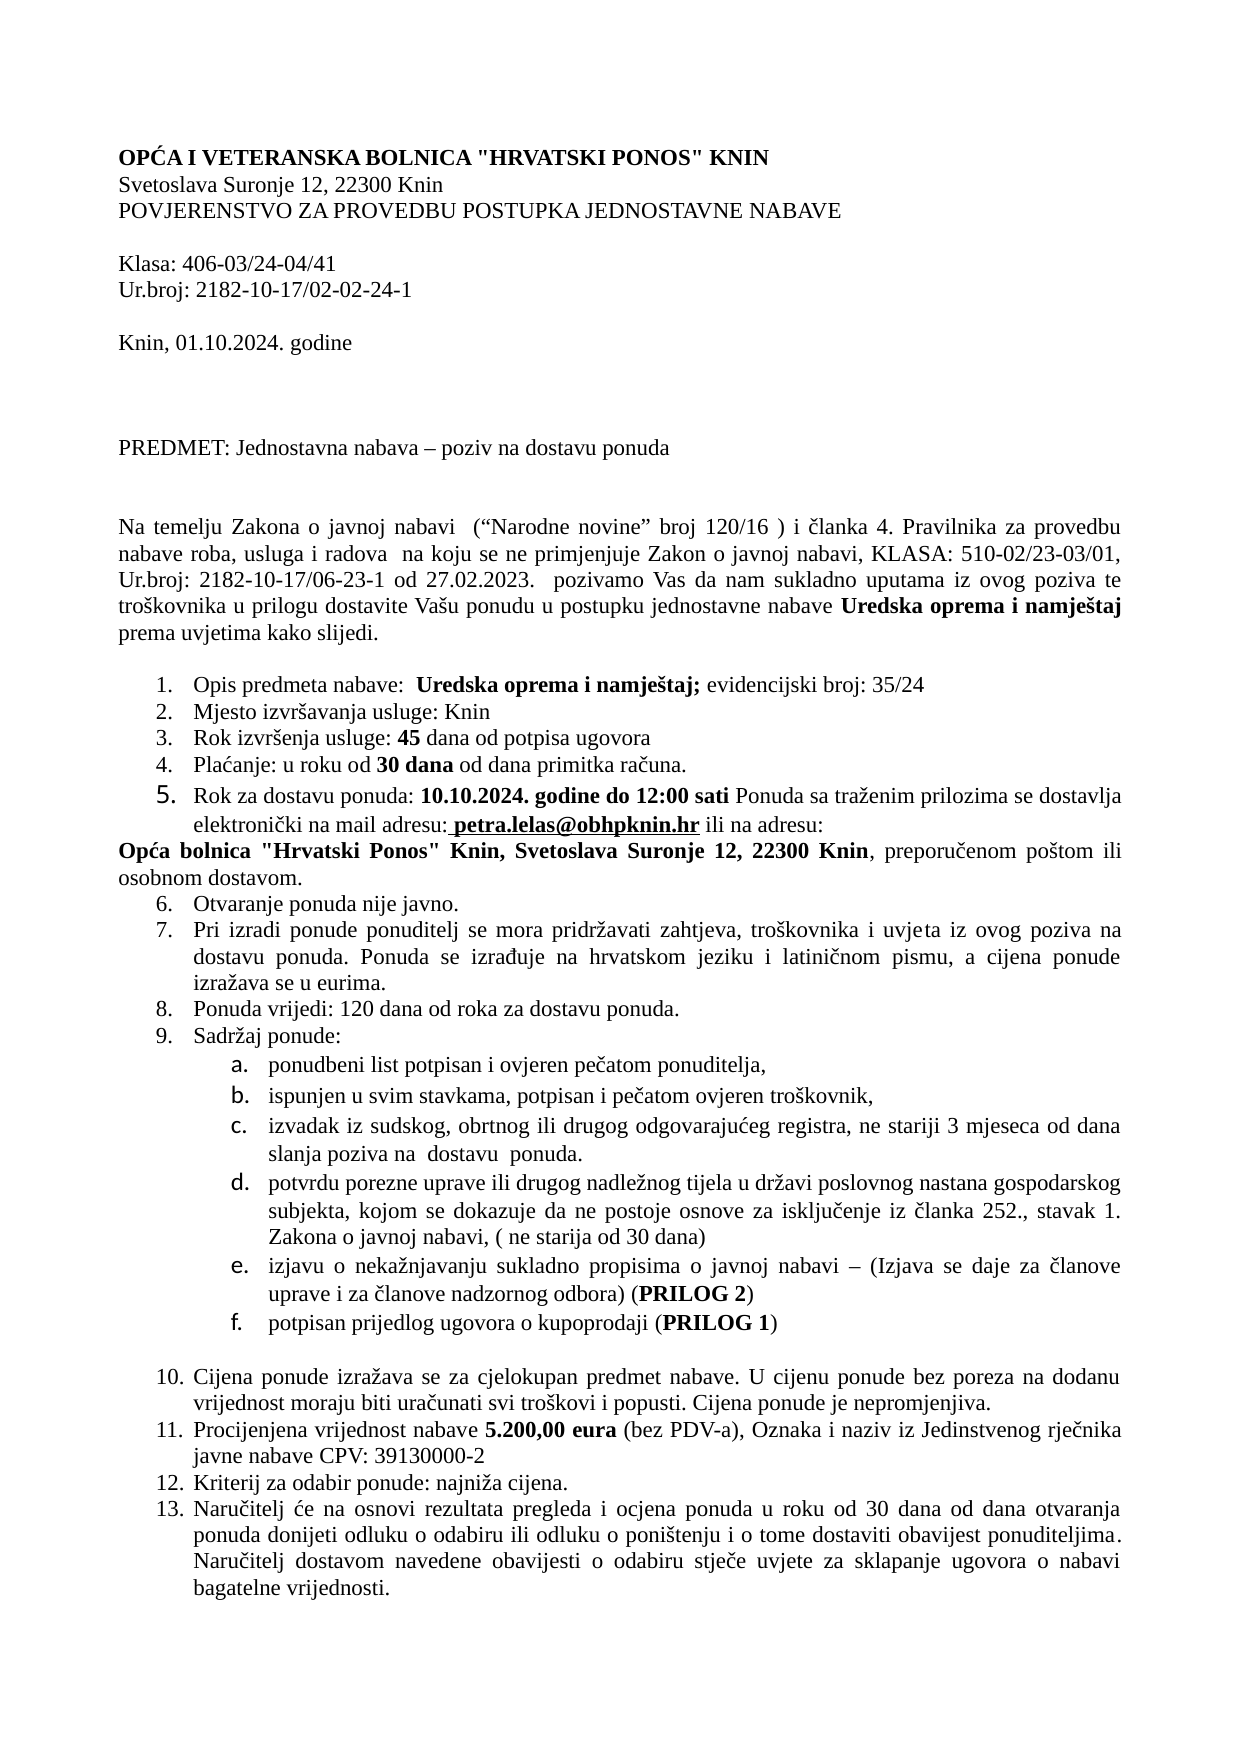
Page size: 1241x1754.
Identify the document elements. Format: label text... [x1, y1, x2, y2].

text Knin, 01.10.2024. godine [118, 329, 1122, 355]
list izjavu o nekažnjavanju sukladno propisima o javnoj nabavi – (Izjava se daje za članove uprave i za članove nadzornog odbora) (PRILOG 2) [231, 1249, 1122, 1306]
list Cijena ponude izražava se za cjelokupan predmet nabave. U cijenu ponude bez poreza na dodanu vrijednost moraju biti uračunati svi troškovi i popusti. Cijena ponude je nepromjenjiva. [156, 1363, 1122, 1416]
list Mjesto izvršavanja usluge: Knin [156, 698, 1122, 724]
list Rok za dostavu ponuda: 10.10.2024. godine do 12:00 sati Ponuda sa traženim prilozima se dostavlja elektronički na mail adresu: petra.lelas@obhpknin.hr ili na adresu: [156, 777, 1122, 837]
list Otvaranje ponuda nije javno. [156, 890, 1122, 916]
text POVJERENSTVO ZA PROVEDBU POSTUPKA JEDNOSTAVNE NABAVE [118, 197, 1122, 223]
text Opća bolnica "Hrvatski Ponos" Knin, Svetoslava Suronje 12, 22300 Knin, preporučenom poštom ili osobnom dostavom. [118, 837, 1122, 890]
text OPĆA I VETERANSKA BOLNICA "HRVATSKI PONOS" KNIN [118, 144, 1122, 171]
list ponudbeni list potpisan i ovjeren pečatom ponuditelja, [231, 1048, 1122, 1079]
list Pri izradi ponude ponuditelj se mora pridržavati zahtjeva, troškovnika i uvjeta iz ovog poziva na dostavu ponuda. Ponuda se izrađuje na hrvatskom jeziku i latiničnom pismu, a cijena ponude izražava se u eurima. [156, 916, 1122, 996]
list Kriterij za odabir ponude: najniža cijena. [156, 1468, 1122, 1495]
list Naručitelj će na osnovi rezultata pregleda i ocjena ponuda u roku od 30 dana od dana otvaranja ponuda donijeti odluku o odabiru ili odluku o poništenju i o tome dostaviti obavijest ponuditeljima. Naručitelj dostavom navedene obavijesti o odabiru stječe uvjete za sklapanje ugovora o nabavi bagatelne vrijednosti. [156, 1495, 1122, 1600]
list Procijenjena vrijednost nabave 5.200,00 eura (bez PDV-a), Oznaka i naziv iz Jedinstvenog rječnika javne nabave CPV: 39130000-2 [156, 1416, 1122, 1468]
list Ponuda vrijedi: 120 dana od roka za dostavu ponuda. [156, 996, 1122, 1022]
list ispunjen u svim stavkama, potpisan i pečatom ovjeren troškovnik, [231, 1079, 1122, 1109]
list izvadak iz sudskog, obrtnog ili drugog odgovarajućeg registra, ne stariji 3 mjeseca od dana slanja poziva na dostavu ponuda. [231, 1109, 1122, 1166]
list potpisan prijedlog ugovora o kupoprodaji (PRILOG 1) [231, 1306, 1122, 1337]
text Klasa: 406-03/24-04/41 [118, 250, 1122, 276]
text PREDMET: Jednostavna nabava – poziv na dostavu ponuda [118, 434, 1122, 461]
text Na temelju Zakona o javnoj nabavi (“Narodne novine” broj 120/16 ) i članka 4. Pravilnika za provedbu nabave roba, usluga i radova na koju se ne primjenjuje Zakon o javnoj nabavi, KLASA: 510-02/23-03/01, Ur.broj: 2182-10-17/06-23-1 od 27.02.2023. pozivamo Vas da nam sukladno uputama iz ovog poziva te troškovnika u prilogu dostavite Vašu ponudu u postupku jednostavne nabave Uredska oprema i namještaj prema uvjetima kako slijedi. [118, 513, 1122, 645]
list Rok izvršenja usluge: 45 dana od potpisa ugovora [156, 724, 1122, 751]
list Sadržaj ponude: [156, 1022, 1122, 1048]
text Ur.broj: 2182-10-17/02-02-24-1 [118, 276, 1122, 303]
text Svetoslava Suronje 12, 22300 Knin [118, 171, 1122, 197]
list Plaćanje: u roku od 30 dana od dana primitka računa. [156, 751, 1122, 777]
list Opis predmeta nabave: Uredska oprema i namještaj; evidencijski broj: 35/24 [156, 672, 1122, 698]
list potvrdu porezne uprave ili drugog nadležnog tijela u državi poslovnog nastana gospodarskog subjekta, kojom se dokazuje da ne postoje osnove za isključenje iz članka 252., stavak 1. Zakona o javnoj nabavi, ( ne starija od 30 dana) [231, 1166, 1122, 1249]
